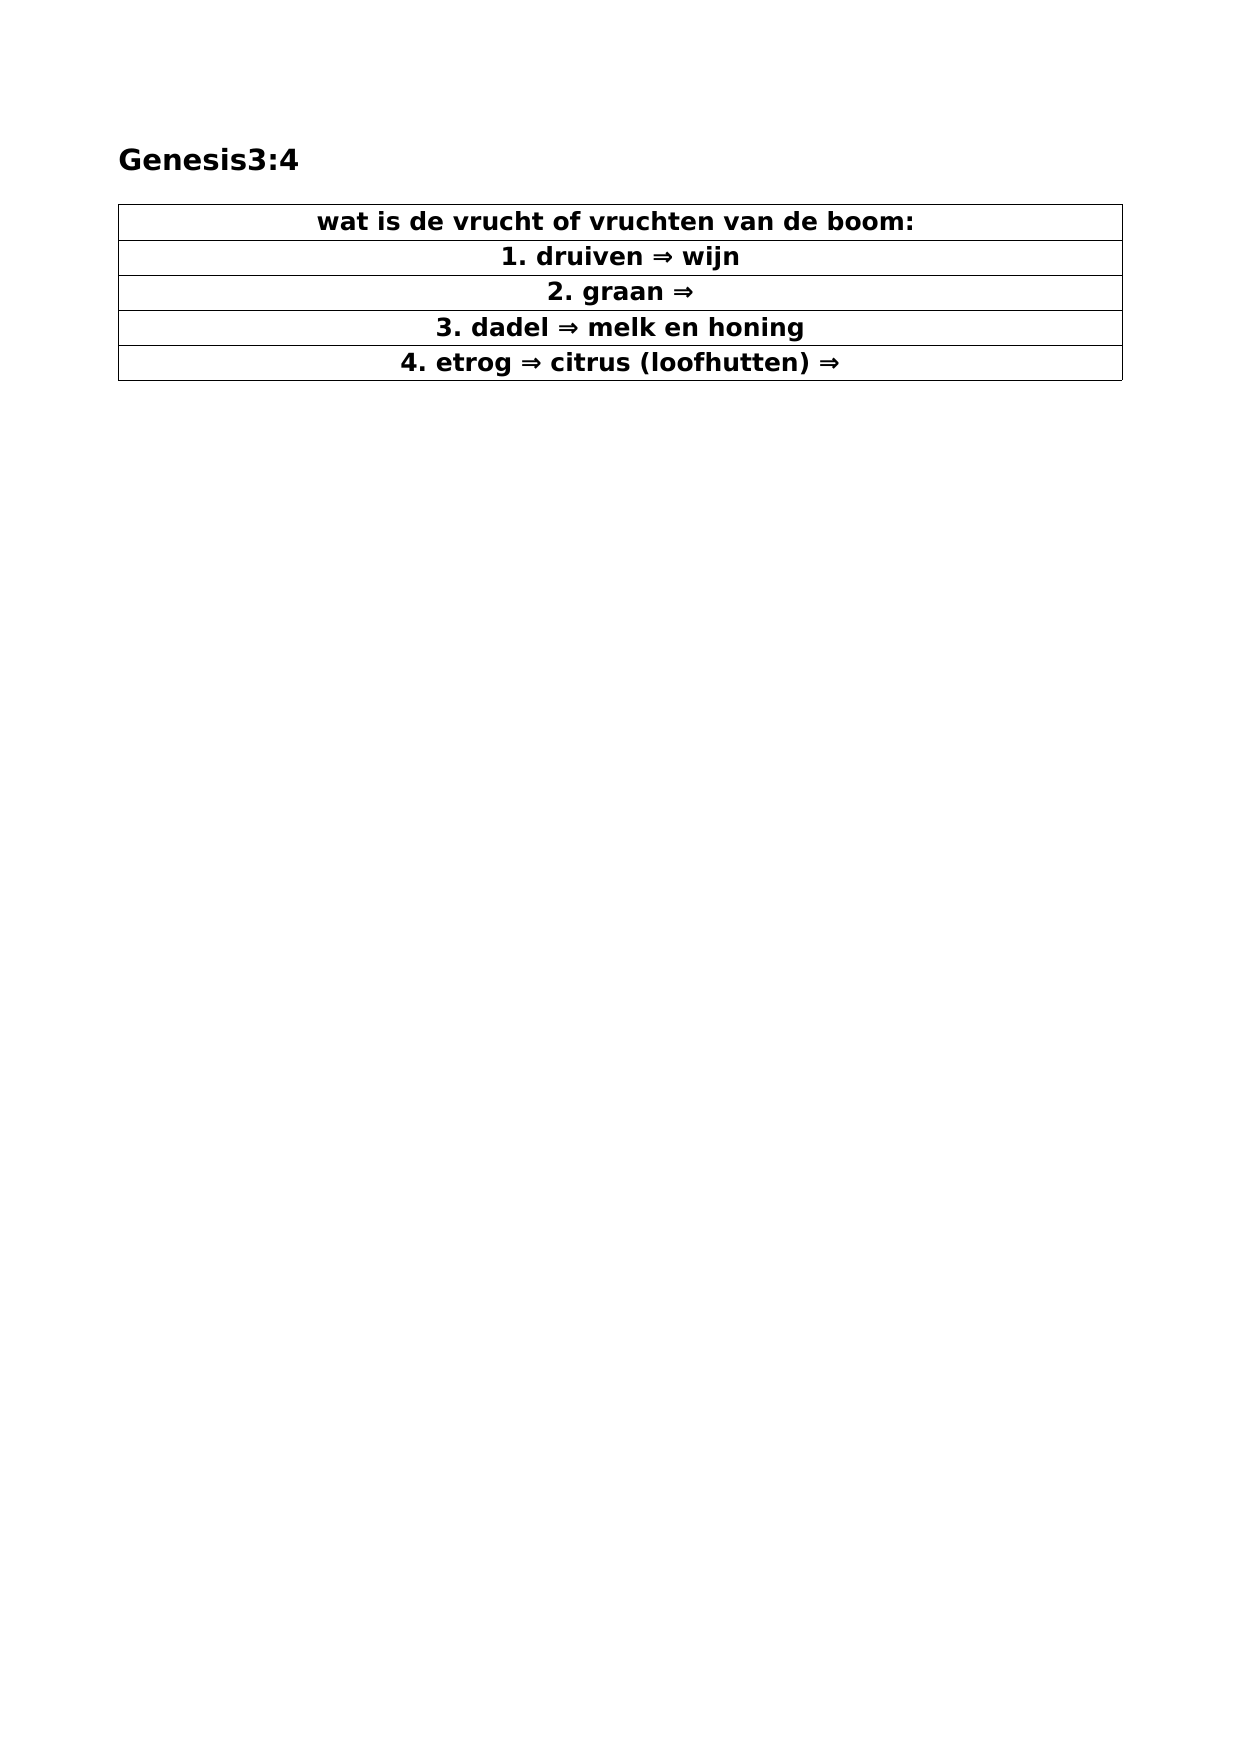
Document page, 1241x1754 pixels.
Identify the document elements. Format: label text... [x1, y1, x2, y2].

table_cell 4. etrog ⇒ citrus (loofhutten) ⇒ [119, 346, 1122, 380]
table_header wat is de vrucht of vruchten van de boom: [119, 205, 1122, 239]
table_cell 3. dadel ⇒ melk en honing [119, 311, 1122, 345]
table_cell 1. druiven ⇒ wijn [119, 241, 1122, 274]
table_cell 2. graan ⇒ [119, 276, 1122, 310]
subtitle Genesis3:4 [118, 143, 1122, 177]
